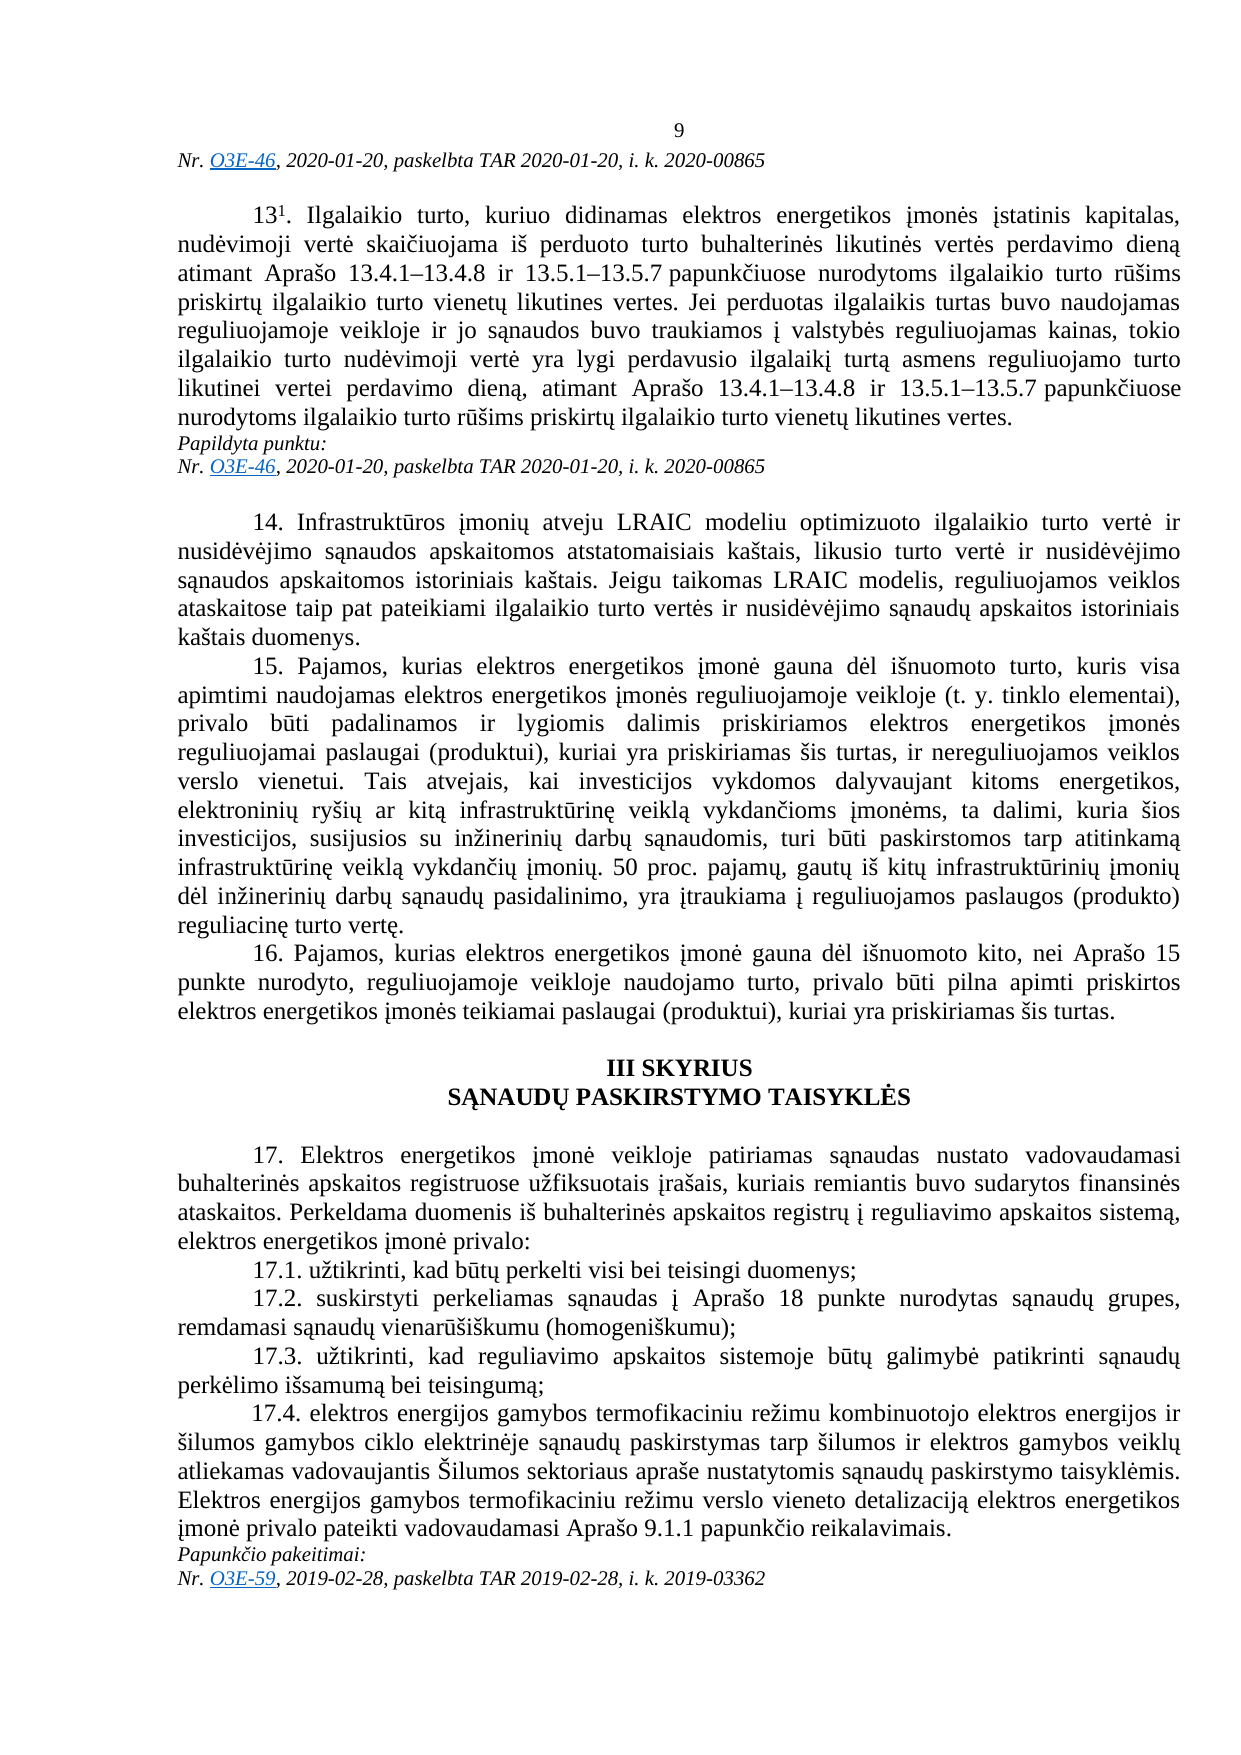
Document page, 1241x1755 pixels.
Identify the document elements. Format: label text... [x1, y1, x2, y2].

text 14. Infrastruktūros įmonių atveju LRAIC modeliu optimizuoto ilgalaikio turto vertė ir nusidėvėjimo sąnaudos apskaitomos atstatomaisiais kaštais, likusio turto vertė ir nusidėvėjimo sąnaudos apskaitomos istoriniais kaštais. Jeigu taikomas LRAIC modelis, reguliuojamos veiklos ataskaitose taip pat pateikiami ilgalaikio turto vertės ir nusidėvėjimo sąnaudų apskaitos istoriniais kaštais duomenys. [177, 507, 1181, 651]
text Nr. O3E-46, 2020-01-20, paskelbta TAR 2020-01-20, i. k. 2020-00865 [177, 148, 1181, 172]
text 17.4. elektros energijos gamybos termofikaciniu režimu kombinuotojo elektros energijos ir šilumos gamybos ciklo elektrinėje sąnaudų paskirstymas tarp šilumos ir elektros gamybos veiklų atliekamas vadovaujantis Šilumos sektoriaus apraše nustatytomis sąnaudų paskirstymo taisyklėmis. Elektros energijos gamybos termofikaciniu režimu verslo vieneto detalizaciją elektros energetikos įmonė privalo pateikti vadovaudamasi Aprašo 9.1.1 papunkčio reikalavimais. [177, 1398, 1181, 1542]
text SĄNAUDŲ PASKIRSTYMO TAISYKLĖS [177, 1082, 1181, 1111]
text III SKYRIUS [177, 1053, 1181, 1082]
text 17. Elektros energetikos įmonė veikloje patiriamas sąnaudas nustato vadovaudamasi buhalterinės apskaitos registruose užfiksuotais įrašais, kuriais remiantis buvo sudarytos finansinės ataskaitos. Perkeldama duomenis iš buhalterinės apskaitos registrų į reguliavimo apskaitos sistemą, elektros energetikos įmonė privalo: [177, 1140, 1181, 1255]
text 17.1. užtikrinti, kad būtų perkelti visi bei teisingi duomenys; [177, 1255, 1181, 1283]
text Nr. O3E-46, 2020-01-20, paskelbta TAR 2020-01-20, i. k. 2020-00865 [177, 454, 1181, 478]
text 131. Ilgalaikio turto, kuriuo didinamas elektros energetikos įmonės įstatinis kapitalas, nudėvimoji vertė skaičiuojama iš perduoto turto buhalterinės likutinės vertės perdavimo dieną atimant Aprašo 13.4.1–13.4.8 ir 13.5.1–13.5.7 papunkčiuose nurodytoms ilgalaikio turto rūšims priskirtų ilgalaikio turto vienetų likutines vertes. Jei perduotas ilgalaikis turtas buvo naudojamas reguliuojamoje veikloje ir jo sąnaudos buvo traukiamos į valstybės reguliuojamas kainas, tokio ilgalaikio turto nudėvimoji vertė yra lygi perdavusio ilgalaikį turtą asmens reguliuojamo turto likutinei vertei perdavimo dieną, atimant Aprašo 13.4.1–13.4.8 ir 13.5.1–13.5.7 papunkčiuose nurodytoms ilgalaikio turto rūšims priskirtų ilgalaikio turto vienetų likutines vertes. [177, 200, 1181, 430]
text Papunkčio pakeitimai: [177, 1542, 1181, 1566]
text 15. Pajamos, kurias elektros energetikos įmonė gauna dėl išnuomoto turto, kuris visa apimtimi naudojamas elektros energetikos įmonės reguliuojamoje veikloje (t. y. tinklo elementai), privalo būti padalinamos ir lygiomis dalimis priskiriamos elektros energetikos įmonės reguliuojamai paslaugai (produktui), kuriai yra priskiriamas šis turtas, ir nereguliuojamos veiklos verslo vienetui. Tais atvejais, kai investicijos vykdomos dalyvaujant kitoms energetikos, elektroninių ryšių ar kitą infrastruktūrinę veiklą vykdančioms įmonėms, ta dalimi, kuria šios investicijos, susijusios su inžinerinių darbų sąnaudomis, turi būti paskirstomos tarp atitinkamą infrastruktūrinę veiklą vykdančių įmonių. 50 proc. pajamų, gautų iš kitų infrastruktūrinių įmonių dėl inžinerinių darbų sąnaudų pasidalinimo, yra įtraukiama į reguliuojamos paslaugos (produkto) reguliacinę turto vertę. [177, 651, 1181, 938]
text 16. Pajamos, kurias elektros energetikos įmonė gauna dėl išnuomoto kito, nei Aprašo 15 punkte nurodyto, reguliuojamoje veikloje naudojamo turto, privalo būti pilna apimti priskirtos elektros energetikos įmonės teikiamai paslaugai (produktui), kuriai yra priskiriamas šis turtas. [177, 938, 1181, 1025]
text Papildyta punktu: [177, 430, 1181, 454]
text 17.3. užtikrinti, kad reguliavimo apskaitos sistemoje būtų galimybė patikrinti sąnaudų perkėlimo išsamumą bei teisingumą; [177, 1341, 1181, 1398]
text 17.2. suskirstyti perkeliamas sąnaudas į Aprašo 18 punkte nurodytas sąnaudų grupes, remdamasi sąnaudų vienarūšiškumu (homogeniškumu); [177, 1283, 1181, 1341]
text Nr. O3E-59, 2019-02-28, paskelbta TAR 2019-02-28, i. k. 2019-03362 [177, 1566, 1181, 1590]
